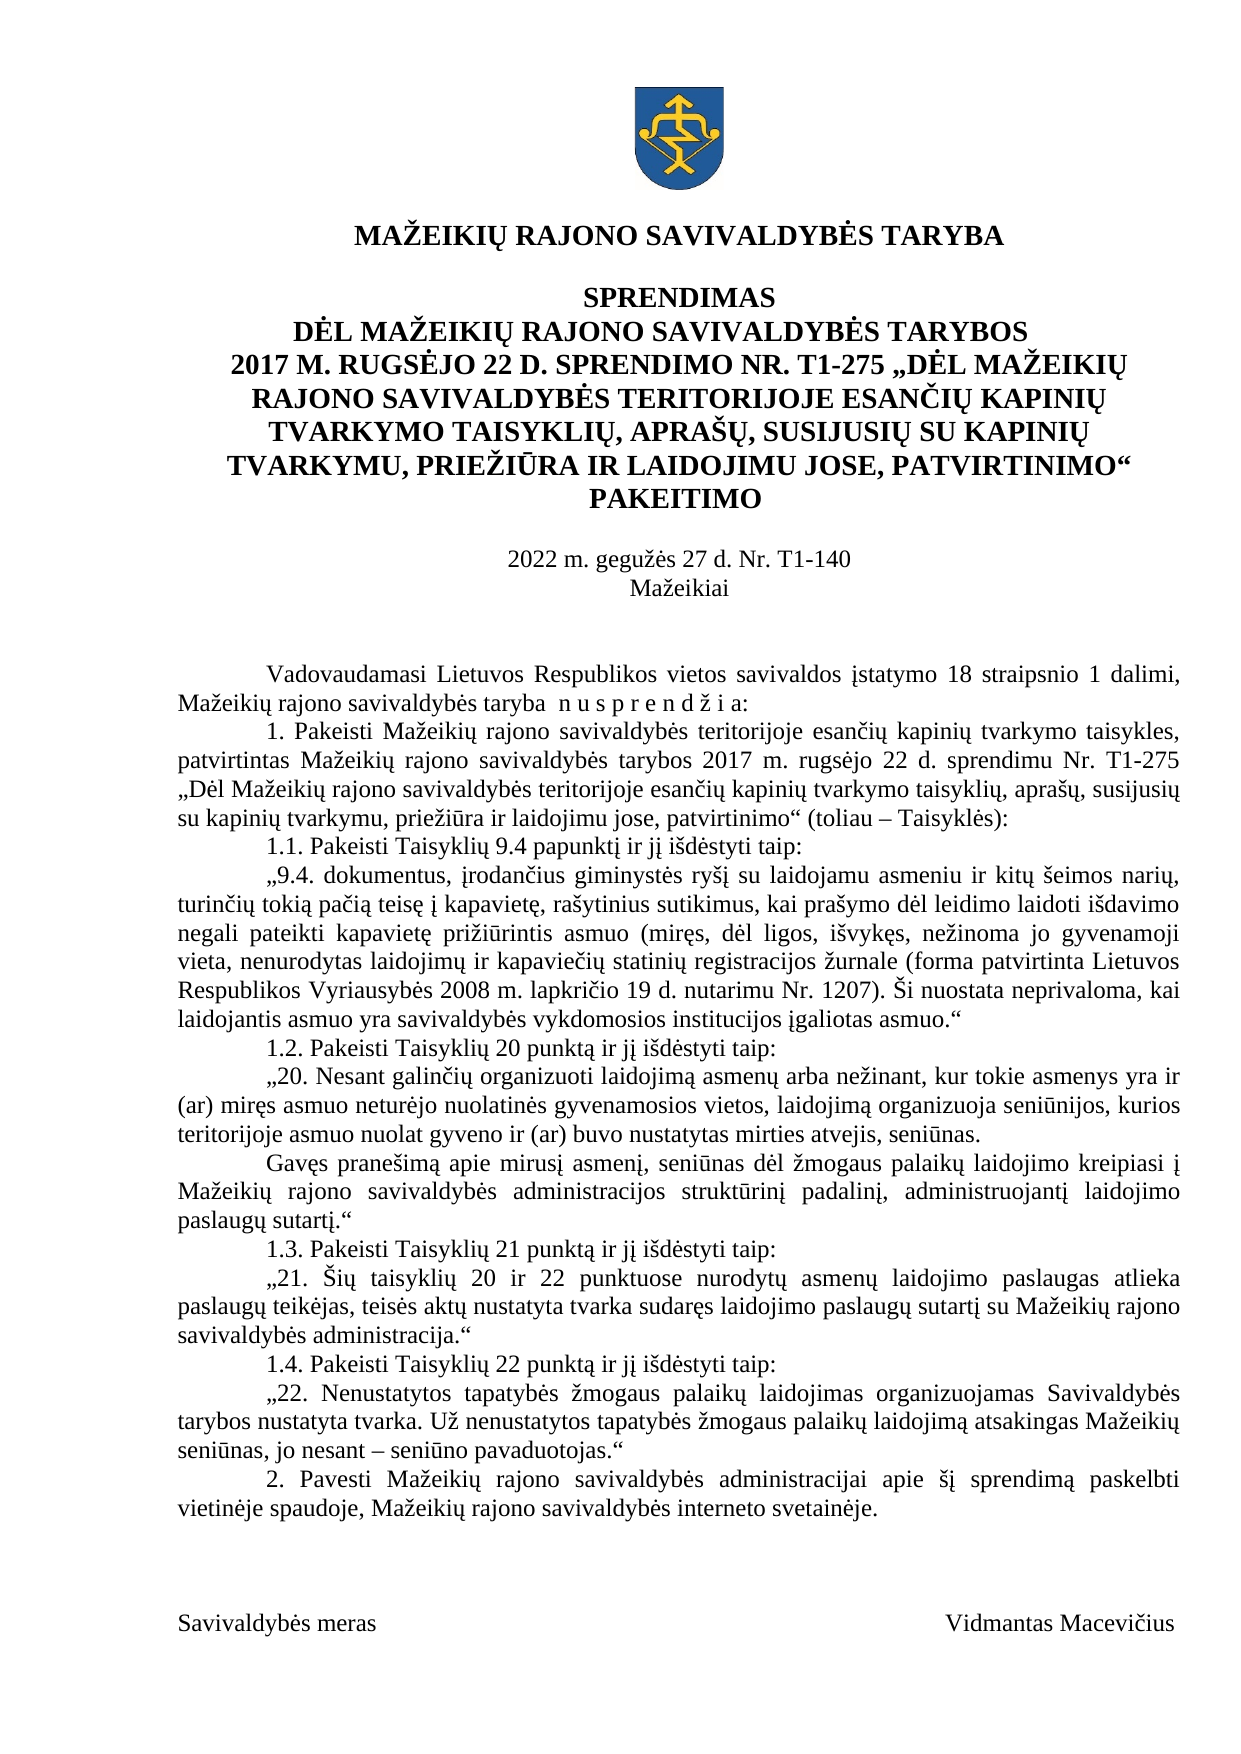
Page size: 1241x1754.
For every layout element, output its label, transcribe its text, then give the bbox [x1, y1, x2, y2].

text „21. Šių taisyklių 20 ir 22 punktuose nurodytų asmenų laidojimo paslaugas atlieka paslaugų teikėjas, teisės aktų nustatyta tvarka sudaręs laidojimo paslaugų sutartį su Mažeikių rajono savivaldybės administracija.“ [177, 1263, 1181, 1349]
text Savivaldybės meras Vidmantas Macevičius [177, 1608, 1181, 1636]
text Mažeikių rajono SAVIVALDYBĖS taryba [177, 218, 1181, 252]
subtitle SPRENDIMAS [177, 280, 1181, 314]
text 2. Pavesti Mažeikių rajono savivaldybės administracijai apie šį sprendimą paskelbti vietinėje spaudoje, Mažeikių rajono savivaldybės interneto svetainėje. [177, 1464, 1181, 1521]
text Gavęs pranešimą apie mirusį asmenį, seniūnas dėl žmogaus palaikų laidojimo kreipiasi į Mažeikių rajono savivaldybės administracijos struktūrinį padalinį, administruojantį laidojimo paslaugų sutartį.“ [177, 1148, 1181, 1234]
text 1. Pakeisti Mažeikių rajono savivaldybės teritorijoje esančių kapinių tvarkymo taisykles, patvirtintas Mažeikių rajono savivaldybės tarybos 2017 m. rugsėjo 22 d. sprendimu Nr. T1-275 „Dėl Mažeikių rajono savivaldybės teritorijoje esančių kapinių tvarkymo taisyklių, aprašų, susijusių su kapinių tvarkymu, priežiūra ir laidojimu jose, patvirtinimo“ (toliau – Taisyklės): [177, 716, 1181, 831]
text „9.4. dokumentus, įrodančius giminystės ryšį su laidojamu asmeniu ir kitų šeimos narių, turinčių tokią pačią teisę į kapavietę, rašytinius sutikimus, kai prašymo dėl leidimo laidoti išdavimo negali pateikti kapavietę prižiūrintis asmuo (miręs, dėl ligos, išvykęs, nežinoma jo gyvenamoji vieta, nenurodytas laidojimų ir kapaviečių statinių registracijos žurnale (forma patvirtinta Lietuvos Respublikos Vyriausybės 2008 m. lapkričio 19 d. nutarimu Nr. 1207). Ši nuostata neprivaloma, kai laidojantis asmuo yra savivaldybės vykdomosios institucijos įgaliotas asmuo.“ [177, 860, 1181, 1033]
text „22. Nenustatytos tapatybės žmogaus palaikų laidojimas organizuojamas Savivaldybės tarybos nustatyta tvarka. Už nenustatytos tapatybės žmogaus palaikų laidojimą atsakingas Mažeikių seniūnas, jo nesant – seniūno pavaduotojas.“ [177, 1378, 1181, 1464]
text 1.4. Pakeisti Taisyklių 22 punktą ir jį išdėstyti taip: [177, 1349, 1181, 1378]
text 1.3. Pakeisti Taisyklių 21 punktą ir jį išdėstyti taip: [177, 1234, 1181, 1263]
text 1.1. Pakeisti Taisyklių 9.4 papunktį ir jį išdėstyti taip: [177, 831, 1181, 860]
text Vadovaudamasi Lietuvos Respublikos vietos savivaldos įstatymo 18 straipsnio 1 dalimi, Mažeikių rajono savivaldybės taryba nusprendžia: [177, 659, 1181, 716]
text 1.2. Pakeisti Taisyklių 20 punktą ir jį išdėstyti taip: [177, 1033, 1181, 1061]
text DĖL MAŽEIKIŲ RAJONO SAVIVALDYBĖS TARYBOS [148, 314, 1181, 347]
text Mažeikiai [177, 573, 1181, 601]
text „20. Nesant galinčių organizuoti laidojimą asmenų arba nežinant, kur tokie asmenys yra ir (ar) miręs asmuo neturėjo nuolatinės gyvenamosios vietos, laidojimą organizuoja seniūnijos, kurios teritorijoje asmuo nuolat gyveno ir (ar) buvo nustatytas mirties atvejis, seniūnas. [177, 1061, 1181, 1148]
text 2022 m. gegužės 27 d. Nr. T1-140 [177, 544, 1181, 573]
text 2017 M. RUGSĖJO 22 D. SPRENDIMO NR. T1-275 „DĖL MAŽEIKIŲ RAJONO SAVIVALDYBĖS TERITORIJOJE ESANČIŲ KAPINIŲ TVARKYMO TAISYKLIŲ, APRAŠŲ, SUSIJUSIŲ SU KAPINIŲ TVARKYMU, PRIEŽIŪRA IR LAIDOJIMU JOSE, PATVIRTINIMO“ PAKEITIMO [177, 347, 1181, 515]
